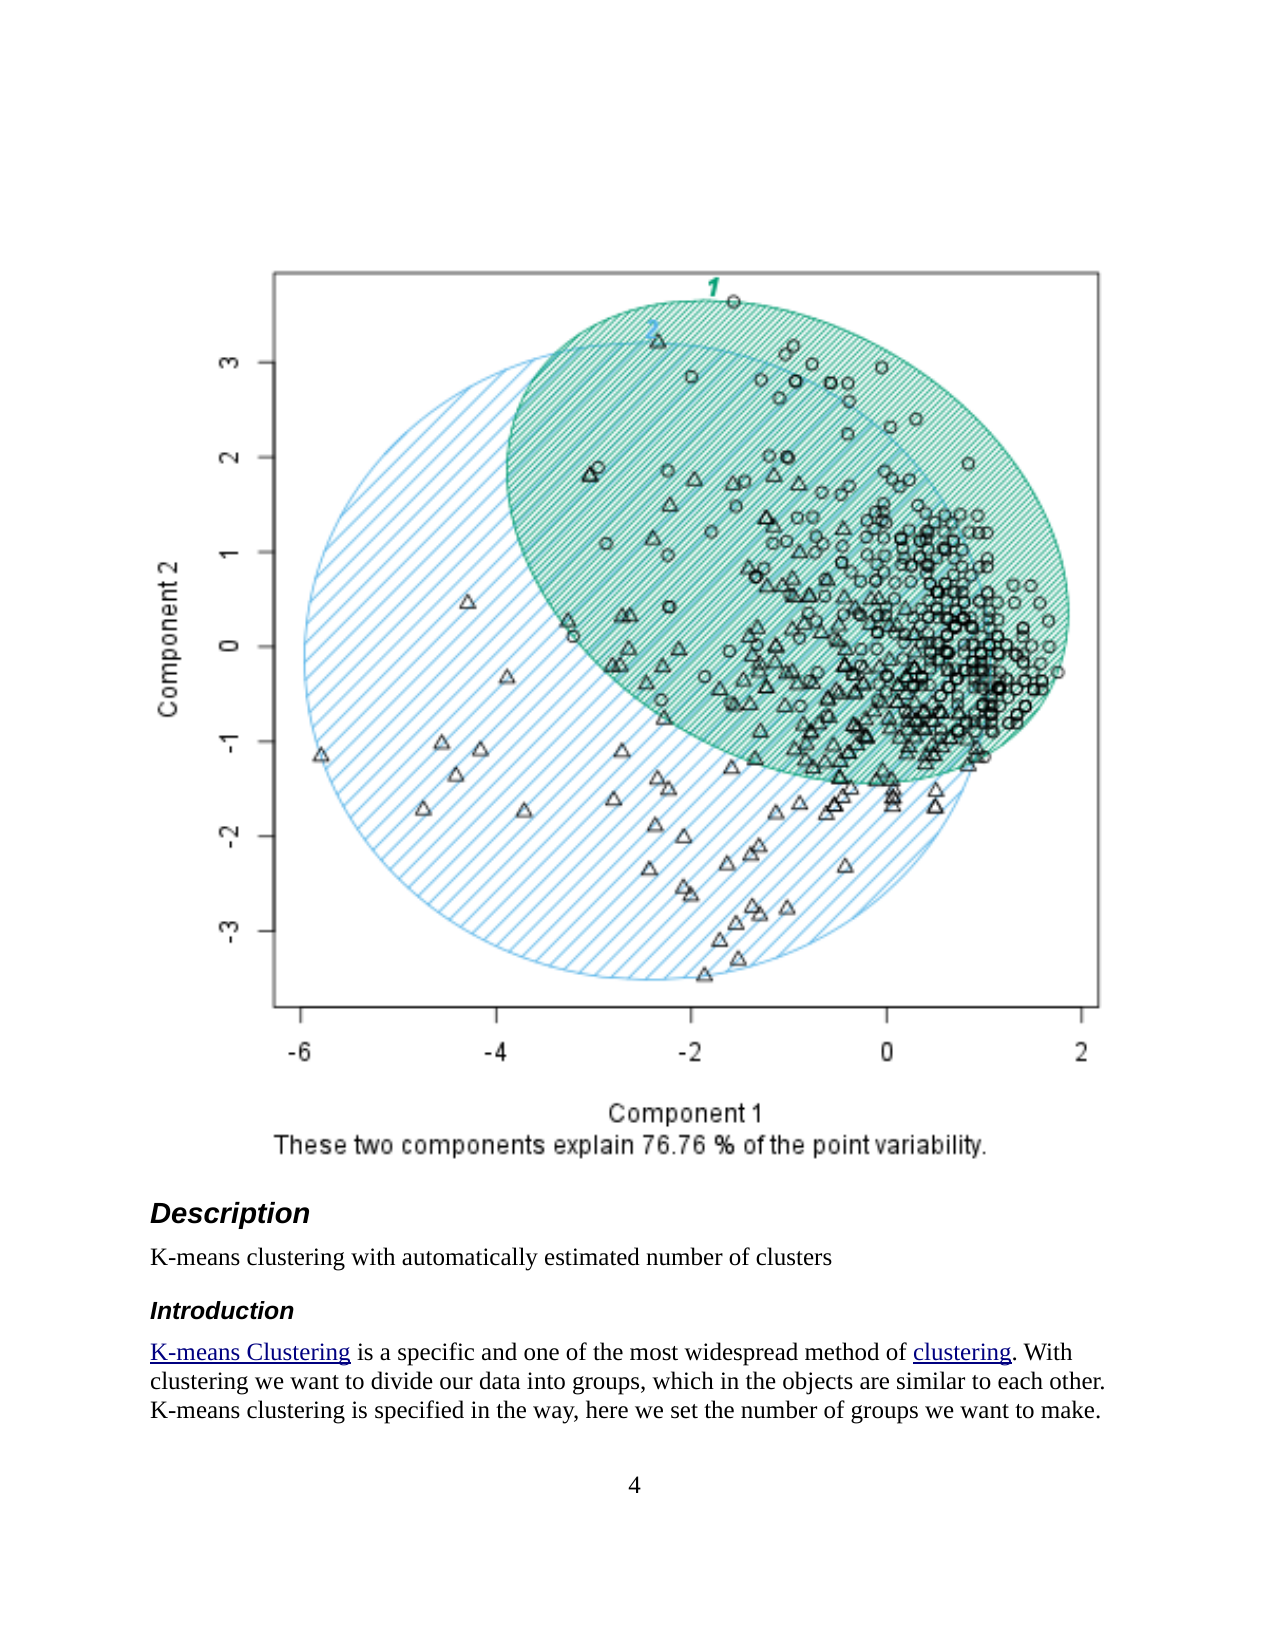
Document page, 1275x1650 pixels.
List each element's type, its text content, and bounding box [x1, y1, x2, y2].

text K-means Clustering is a specific and one of the most widespread method of clustering. With clustering we want to divide our data into groups, which in the objects are similar to each other. K-means clustering is specified in the way, here we set the number of groups we want to make. [150, 1337, 1125, 1423]
subtitle Introduction [150, 1296, 1125, 1325]
picture [150, 150, 1163, 1163]
subtitle Description [150, 1196, 1125, 1230]
text K-means clustering with automatically estimated number of clusters [150, 1242, 1125, 1271]
